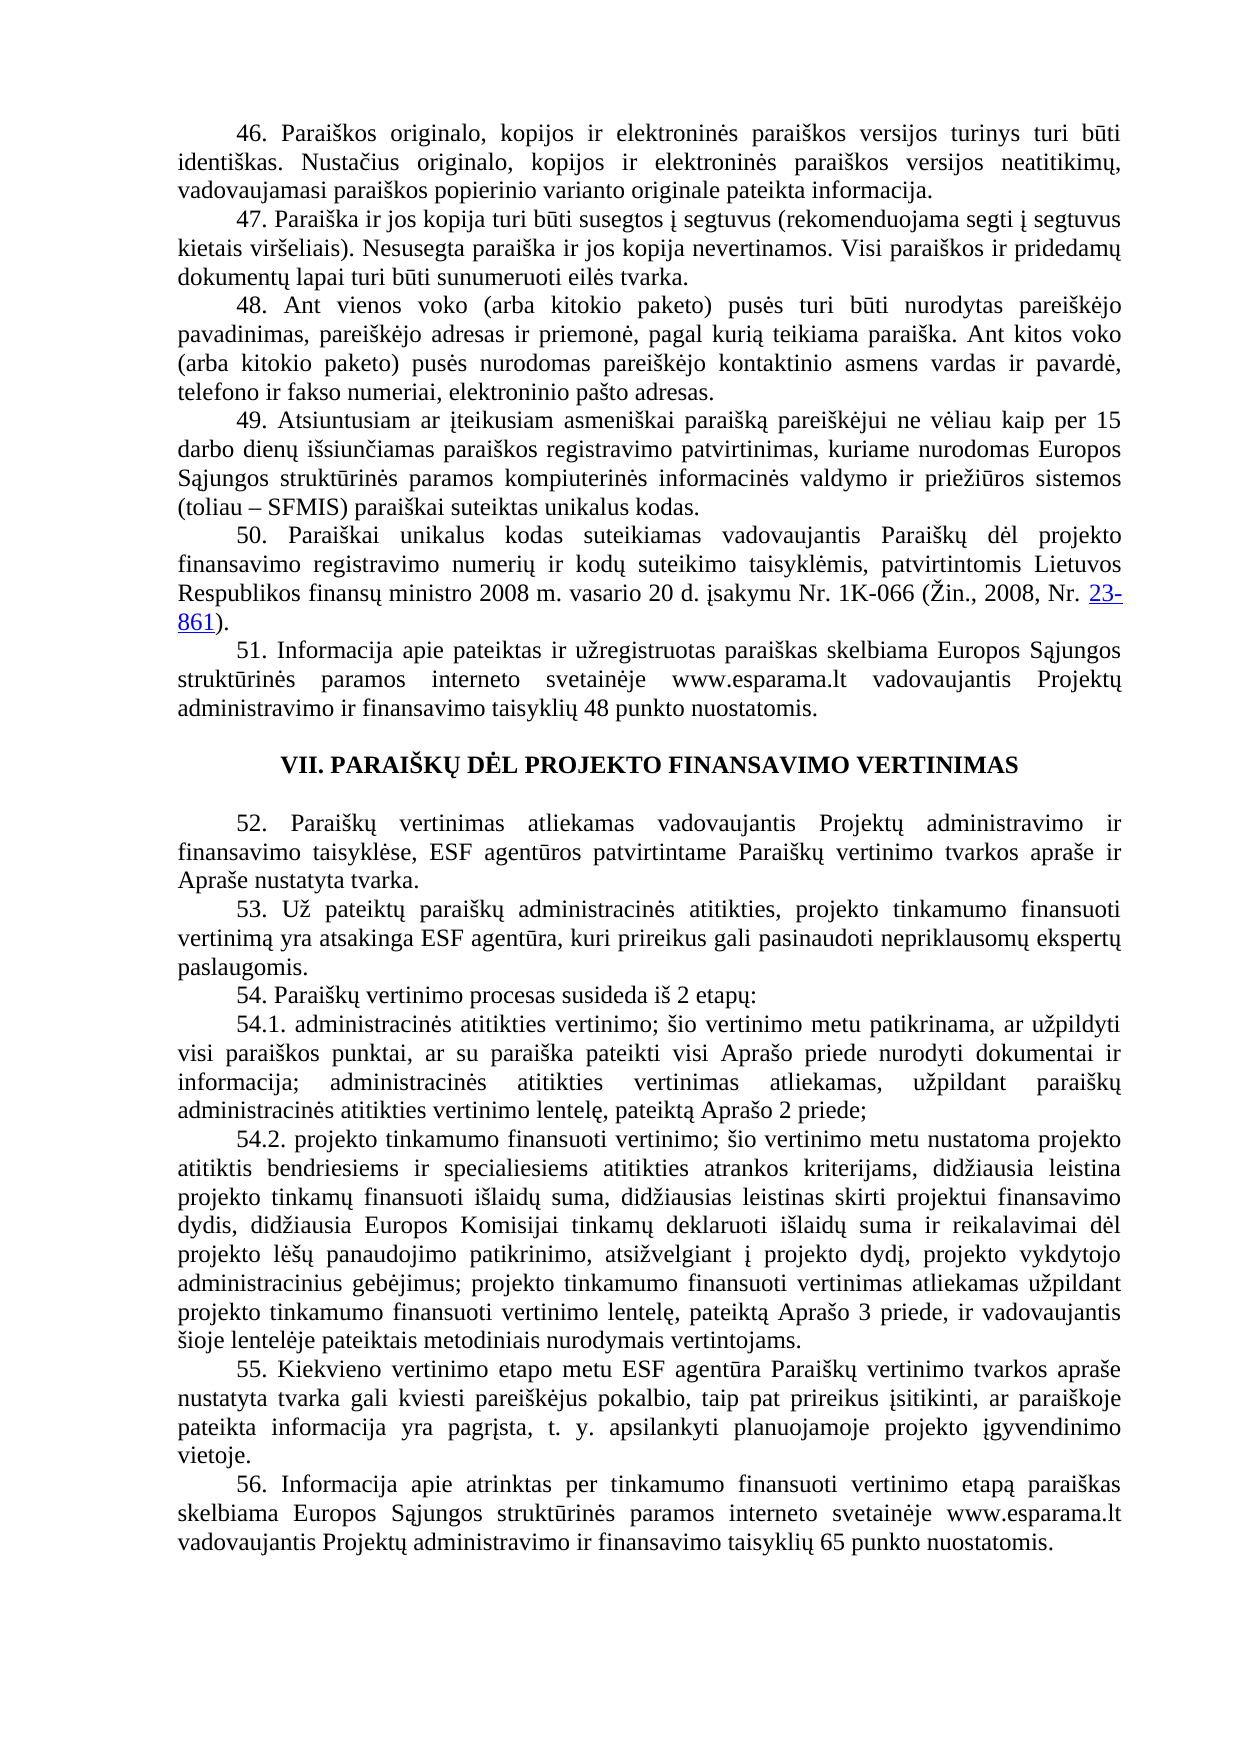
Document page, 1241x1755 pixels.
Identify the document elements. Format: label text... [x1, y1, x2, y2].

text 53. Už pateiktų paraiškų administracinės atitikties, projekto tinkamumo finansuoti vertinimą yra atsakinga ESF agentūra, kuri prireikus gali pasinaudoti nepriklausomų ekspertų paslaugomis. [177, 894, 1122, 981]
text 51. Informacija apie pateiktas ir užregistruotas paraiškas skelbiama Europos Sąjungos struktūrinės paramos interneto svetainėje www.esparama.lt vadovaujantis Projektų administravimo ir finansavimo taisyklių 48 punkto nuostatomis. [177, 636, 1122, 722]
text VII. PARAIŠKŲ DĖL PROJEKTO FINANSAVIMO VERTINIMAS [177, 751, 1122, 779]
text 54. Paraiškų vertinimo procesas susideda iš 2 etapų: [177, 981, 1122, 1009]
text 47. Paraiška ir jos kopija turi būti susegtos į segtuvus (rekomenduojama segti į segtuvus kietais viršeliais). Nesusegta paraiška ir jos kopija nevertinamos. Visi paraiškos ir pridedamų dokumentų lapai turi būti sunumeruoti eilės tvarka. [177, 204, 1122, 291]
text 50. Paraiškai unikalus kodas suteikiamas vadovaujantis Paraiškų dėl projekto finansavimo registravimo numerių ir kodų suteikimo taisyklėmis, patvirtintomis Lietuvos Respublikos finansų ministro 2008 m. vasario 20 d. įsakymu Nr. 1K-066 (Žin., 2008, Nr. 23-861). [177, 521, 1122, 636]
text 48. Ant vienos voko (arba kitokio paketo) pusės turi būti nurodytas pareiškėjo pavadinimas, pareiškėjo adresas ir priemonė, pagal kurią teikiama paraiška. Ant kitos voko (arba kitokio paketo) pusės nurodomas pareiškėjo kontaktinio asmens vardas ir pavardė, telefono ir fakso numeriai, elektroninio pašto adresas. [177, 291, 1122, 406]
text 56. Informacija apie atrinktas per tinkamumo finansuoti vertinimo etapą paraiškas skelbiama Europos Sąjungos struktūrinės paramos interneto svetainėje www.esparama.lt vadovaujantis Projektų administravimo ir finansavimo taisyklių 65 punkto nuostatomis. [177, 1469, 1122, 1556]
text 54.2. projekto tinkamumo finansuoti vertinimo; šio vertinimo metu nustatoma projekto atitiktis bendriesiems ir specialiesiems atitikties atrankos kriterijams, didžiausia leistina projekto tinkamų finansuoti išlaidų suma, didžiausias leistinas skirti projektui finansavimo dydis, didžiausia Europos Komisijai tinkamų deklaruoti išlaidų suma ir reikalavimai dėl projekto lėšų panaudojimo patikrinimo, atsižvelgiant į projekto dydį, projekto vykdytojo administracinius gebėjimus; projekto tinkamumo finansuoti vertinimas atliekamas užpildant projekto tinkamumo finansuoti vertinimo lentelę, pateiktą Aprašo 3 priede, ir vadovaujantis šioje lentelėje pateiktais metodiniais nurodymais vertintojams. [177, 1124, 1122, 1354]
text 46. Paraiškos originalo, kopijos ir elektroninės paraiškos versijos turinys turi būti identiškas. Nustačius originalo, kopijos ir elektroninės paraiškos versijos neatitikimų, vadovaujamasi paraiškos popierinio varianto originale pateikta informacija. [177, 118, 1122, 204]
text 55. Kiekvieno vertinimo etapo metu ESF agentūra Paraiškų vertinimo tvarkos apraše nustatyta tvarka gali kviesti pareiškėjus pokalbio, taip pat prireikus įsitikinti, ar paraiškoje pateikta informacija yra pagrįsta, t. y. apsilankyti planuojamoje projekto įgyvendinimo vietoje. [177, 1354, 1122, 1469]
text 52. Paraiškų vertinimas atliekamas vadovaujantis Projektų administravimo ir finansavimo taisyklėse, ESF agentūros patvirtintame Paraiškų vertinimo tvarkos apraše ir Apraše nustatyta tvarka. [177, 808, 1122, 894]
text 49. Atsiuntusiam ar įteikusiam asmeniškai paraišką pareiškėjui ne vėliau kaip per 15 darbo dienų išsiunčiamas paraiškos registravimo patvirtinimas, kuriame nurodomas Europos Sąjungos struktūrinės paramos kompiuterinės informacinės valdymo ir priežiūros sistemos (toliau – SFMIS) paraiškai suteiktas unikalus kodas. [177, 406, 1122, 521]
text 54.1. administracinės atitikties vertinimo; šio vertinimo metu patikrinama, ar užpildyti visi paraiškos punktai, ar su paraiška pateikti visi Aprašo priede nurodyti dokumentai ir informacija; administracinės atitikties vertinimas atliekamas, užpildant paraiškų administracinės atitikties vertinimo lentelę, pateiktą Aprašo 2 priede; [177, 1009, 1122, 1124]
